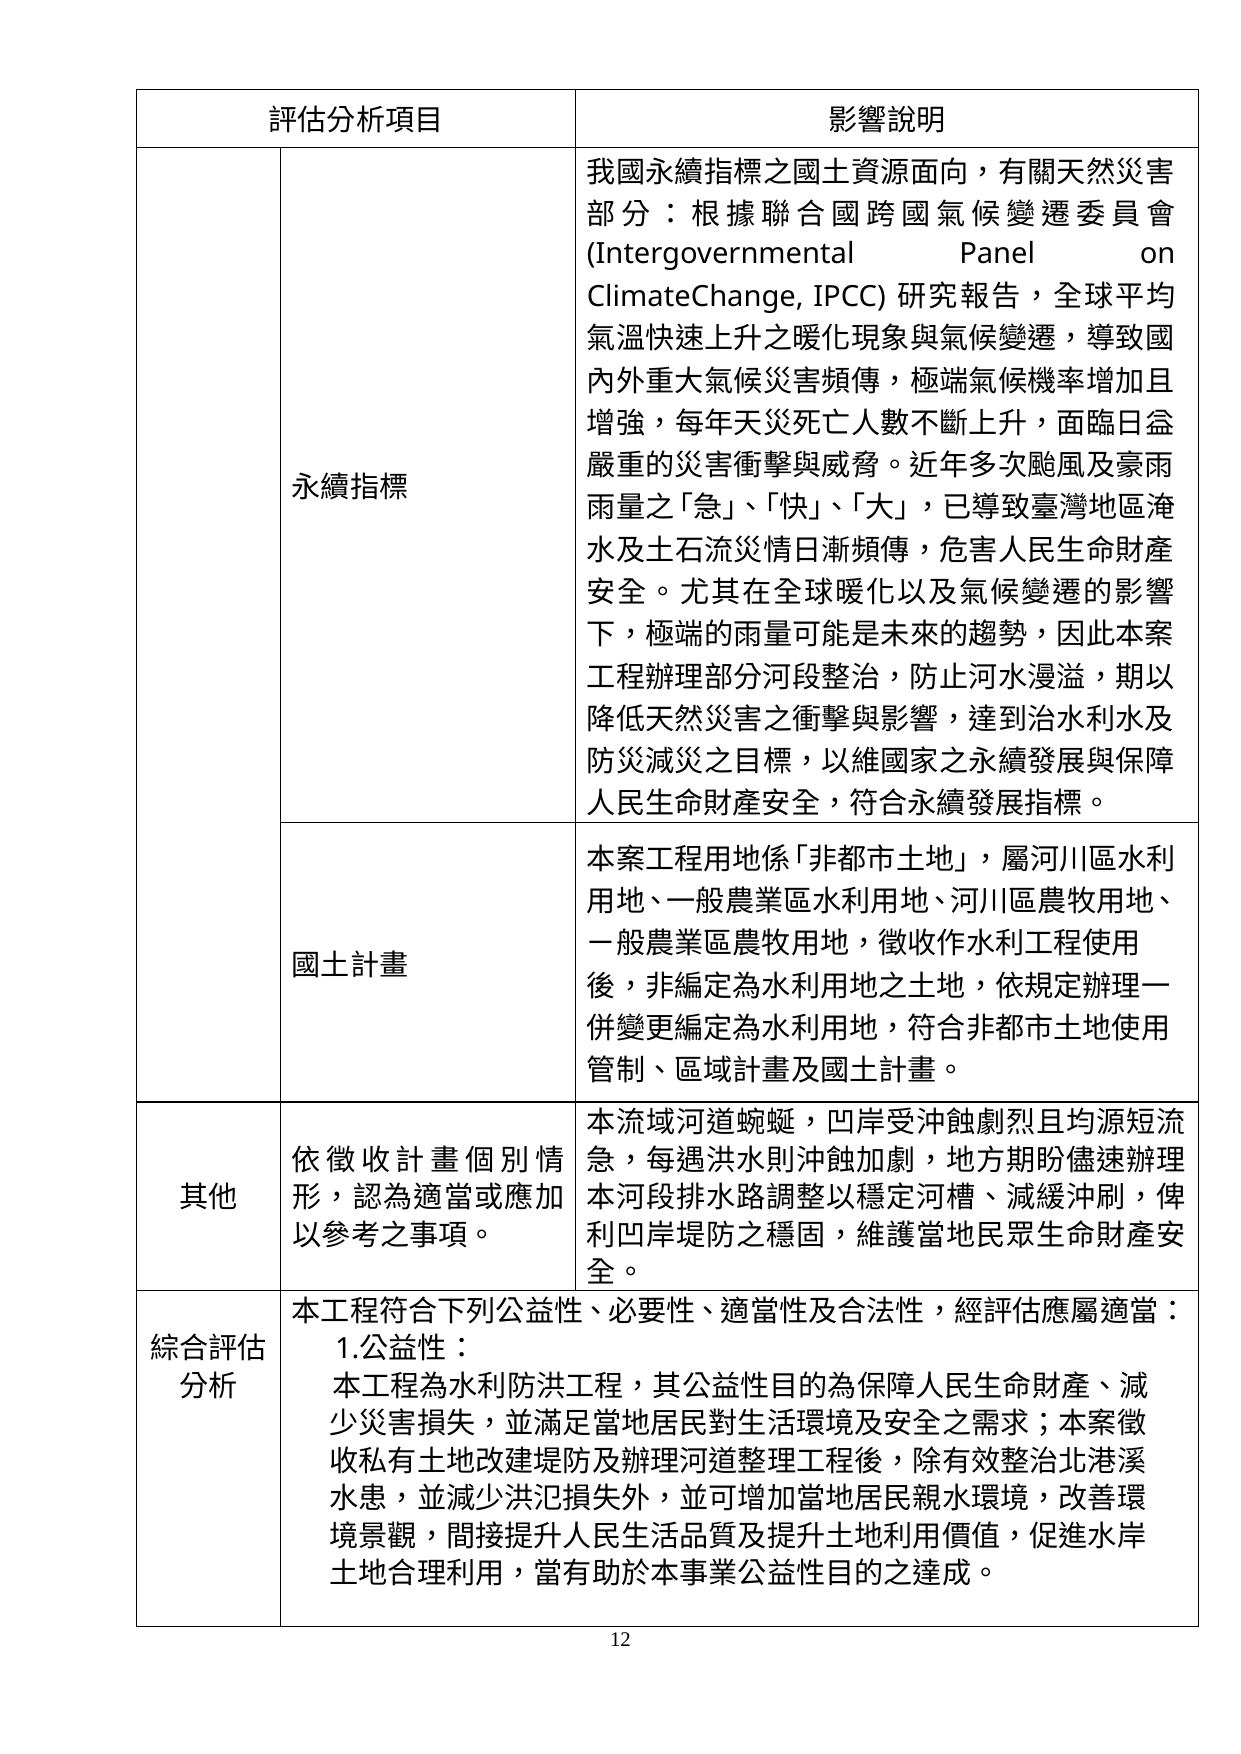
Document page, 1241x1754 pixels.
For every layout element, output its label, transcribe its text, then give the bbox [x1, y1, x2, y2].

table_cell [137, 148, 280, 1101]
table_cell 本案工程用地係「非都市土地」，屬河川區水利用地、一般農業區水利用地、河川區農牧用地、ㄧ般農業區農牧用地，徵收作水利工程使用後，非編定為水利用地之土地，依規定辦理一併變更編定為水利用地，符合非都市土地使用管制、區域計畫及國土計畫。 [576, 823, 1198, 1101]
table_cell 本工程符合下列公益性、必要性、適當性及合法性，經評估應屬適當： 1.公益性： 本工程為水利防洪工程，其公益性目的為保障人民生命財產、減 少災害損失，並滿足當地居民對生活環境及安全之需求；本案徵 收私有土地改建堤防及辦理河道整理工程後，除有效整治北港溪 水患，並減少洪氾損失外，並可增加當地居民親水環境，改善環 境景觀，間接提升人民生活品質及提升土地利用價值，促進水岸 土地合理利用，當有助於本事業公益性目的之達成。 [281, 1291, 1198, 1626]
table_cell 其他 [137, 1103, 280, 1290]
table_cell 綜合評估分析 [137, 1291, 280, 1626]
table_cell 國土計畫 [281, 823, 575, 1101]
table_header 影響說明 [576, 90, 1198, 147]
table_cell 我國永續指標之國土資源面向，有關天然災害部分：根據聯合國跨國氣候變遷委員會(Intergovernmental Panel on ClimateChange, IPCC) 研究報告，全球平均氣溫快速上升之暖化現象與氣候變遷，導致國內外重大氣候災害頻傳，極端氣候機率增加且增強，每年天災死亡人數不斷上升，面臨日益嚴重的災害衝擊與威脅。近年多次颱風及豪雨雨量之「急」、「快」、「大」，已導致臺灣地區淹水及土石流災情日漸頻傳，危害人民生命財產安全。尤其在全球暖化以及氣候變遷的影響下，極端的雨量可能是未來的趨勢，因此本案工程辦理部分河段整治，防止河水漫溢，期以降低天然災害之衝擊與影響，達到治水利水及防災減災之目標，以維國家之永續發展與保障人民生命財產安全，符合永續發展指標。 [576, 148, 1198, 822]
table_cell 本流域河道蜿蜒，凹岸受沖蝕劇烈且均源短流急，每遇洪水則沖蝕加劇，地方期盼儘速辦理本河段排水路調整以穩定河槽、減緩沖刷，俾利凹岸堤防之穩固，維護當地民眾生命財產安全。 [576, 1103, 1198, 1290]
table_cell 依徵收計畫個別情形，認為適當或應加以參考之事項。 [281, 1103, 575, 1290]
table_header 評估分析項目 [137, 90, 575, 147]
table_cell 永續指標 [281, 148, 575, 822]
